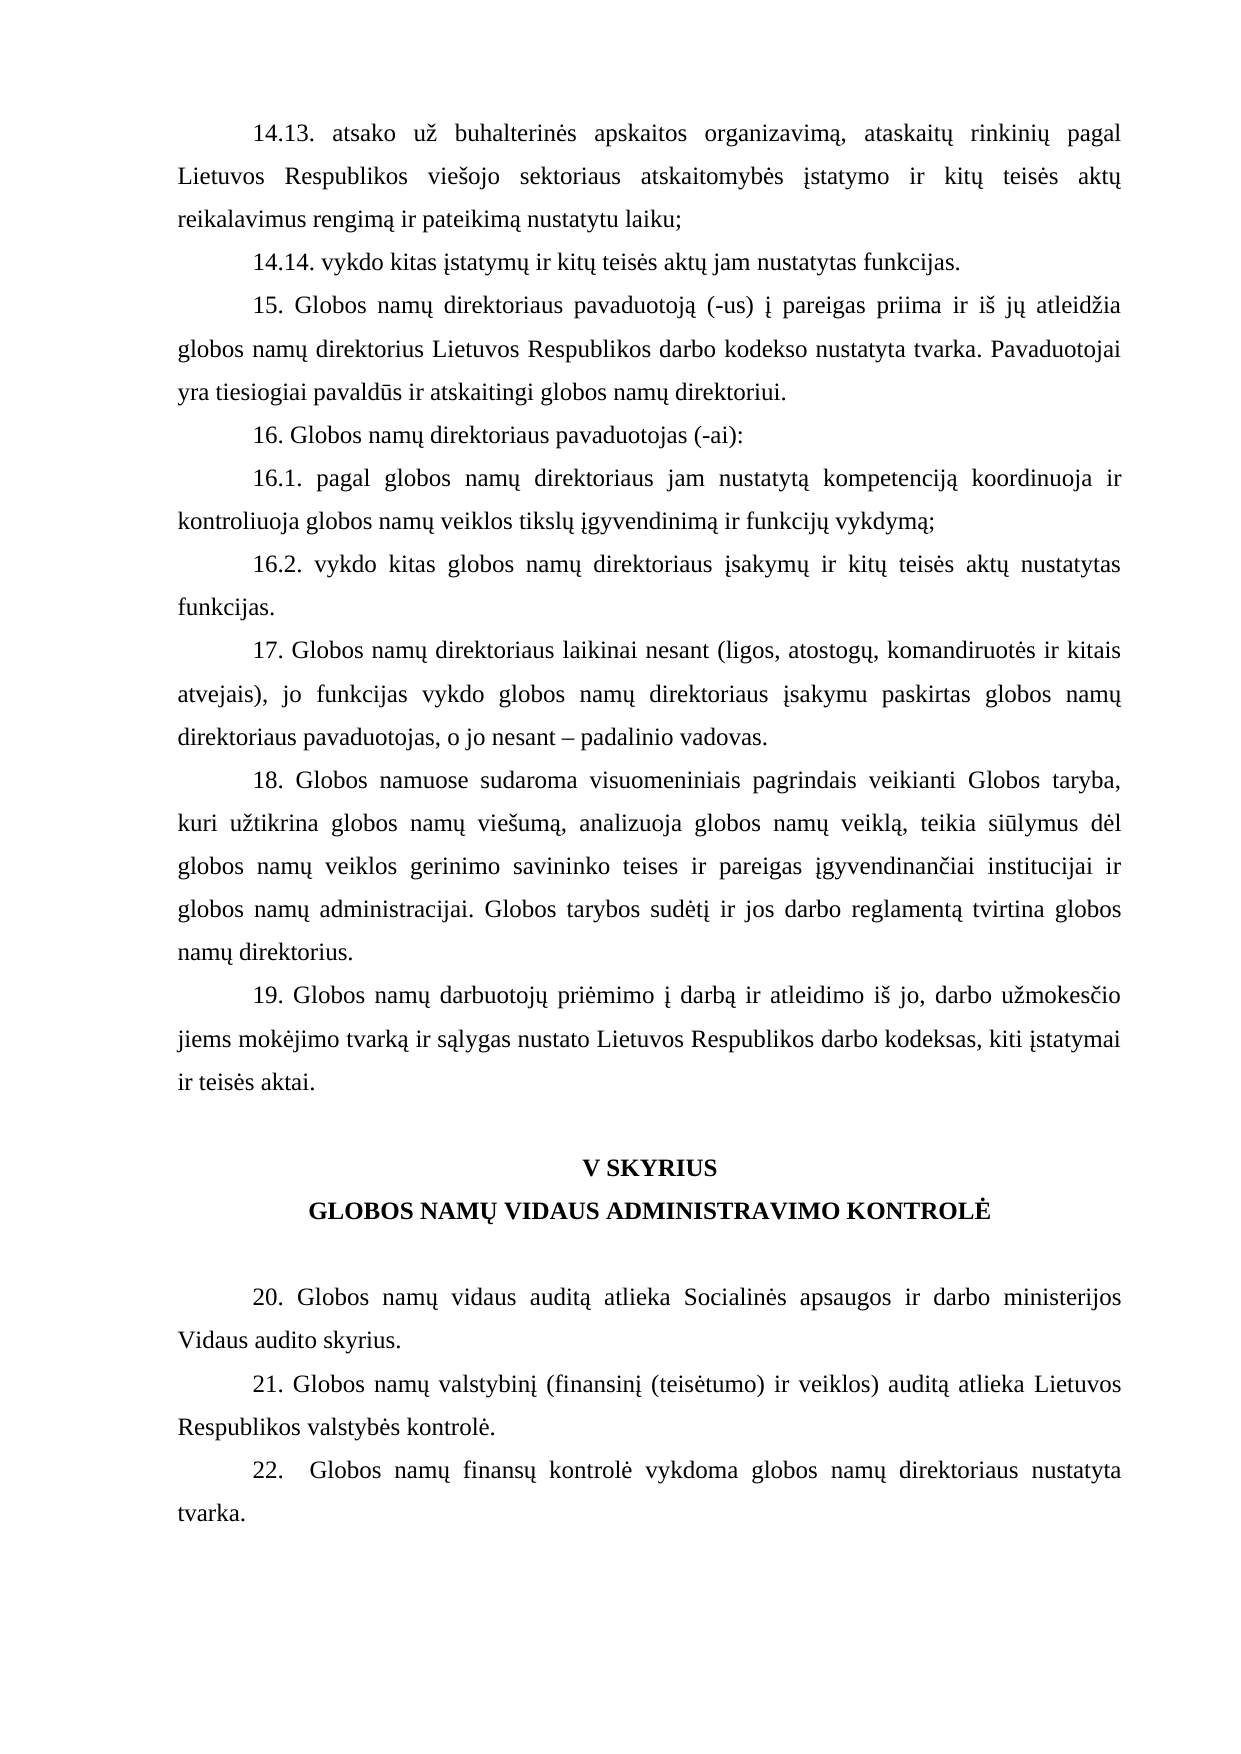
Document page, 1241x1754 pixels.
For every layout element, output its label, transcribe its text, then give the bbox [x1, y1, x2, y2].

text 14.14. vykdo kitas įstatymų ir kitų teisės aktų jam nustatytas funkcijas. [177, 247, 1122, 276]
text 18. Globos namuose sudaroma visuomeniniais pagrindais veikianti Globos taryba, kuri užtikrina globos namų viešumą, analizuoja globos namų veiklą, teikia siūlymus dėl globos namų veiklos gerinimo savininko teises ir pareigas įgyvendinančiai institucijai ir globos namų administracijai. Globos tarybos sudėtį ir jos darbo reglamentą tvirtina globos namų direktorius. [177, 765, 1122, 966]
text 17. Globos namų direktoriaus laikinai nesant (ligos, atostogų, komandiruotės ir kitais atvejais), jo funkcijas vykdo globos namų direktoriaus įsakymu paskirtas globos namų direktoriaus pavaduotojas, o jo nesant – padalinio vadovas. [177, 636, 1122, 751]
text V SKYRIUS [177, 1153, 1122, 1182]
text 16.2. vykdo kitas globos namų direktoriaus įsakymų ir kitų teisės aktų nustatytas funkcijas. [177, 549, 1122, 621]
text 15. Globos namų direktoriaus pavaduotoją (-us) į pareigas priima ir iš jų atleidžia globos namų direktorius Lietuvos Respublikos darbo kodekso nustatyta tvarka. Pavaduotojai yra tiesiogiai pavaldūs ir atskaitingi globos namų direktoriui. [177, 291, 1122, 406]
text 20. Globos namų vidaus auditą atlieka Socialinės apsaugos ir darbo ministerijos Vidaus audito skyrius. [177, 1282, 1122, 1354]
text 14.13. atsako už buhalterinės apskaitos organizavimą, ataskaitų rinkinių pagal Lietuvos Respublikos viešojo sektoriaus atskaitomybės įstatymo ir kitų teisės aktų reikalavimus rengimą ir pateikimą nustatytu laiku; [177, 118, 1122, 233]
text GLOBOS NAMŲ VIDAUS ADMINISTRAVIMO KONTROLĖ [177, 1196, 1122, 1225]
text 16. Globos namų direktoriaus pavaduotojas (-ai): [177, 420, 1122, 449]
text 21. Globos namų valstybinį (finansinį (teisėtumo) ir veiklos) auditą atlieka Lietuvos Respublikos valstybės kontrolė. [177, 1369, 1122, 1441]
text 19. Globos namų darbuotojų priėmimo į darbą ir atleidimo iš jo, darbo užmokesčio jiems mokėjimo tvarką ir sąlygas nustato Lietuvos Respublikos darbo kodeksas, kiti įstatymai ir teisės aktai. [177, 981, 1122, 1096]
text 22. Globos namų finansų kontrolė vykdoma globos namų direktoriaus nustatyta tvarka. [177, 1455, 1122, 1527]
text 16.1. pagal globos namų direktoriaus jam nustatytą kompetenciją koordinuoja ir kontroliuoja globos namų veiklos tikslų įgyvendinimą ir funkcijų vykdymą; [177, 463, 1122, 535]
